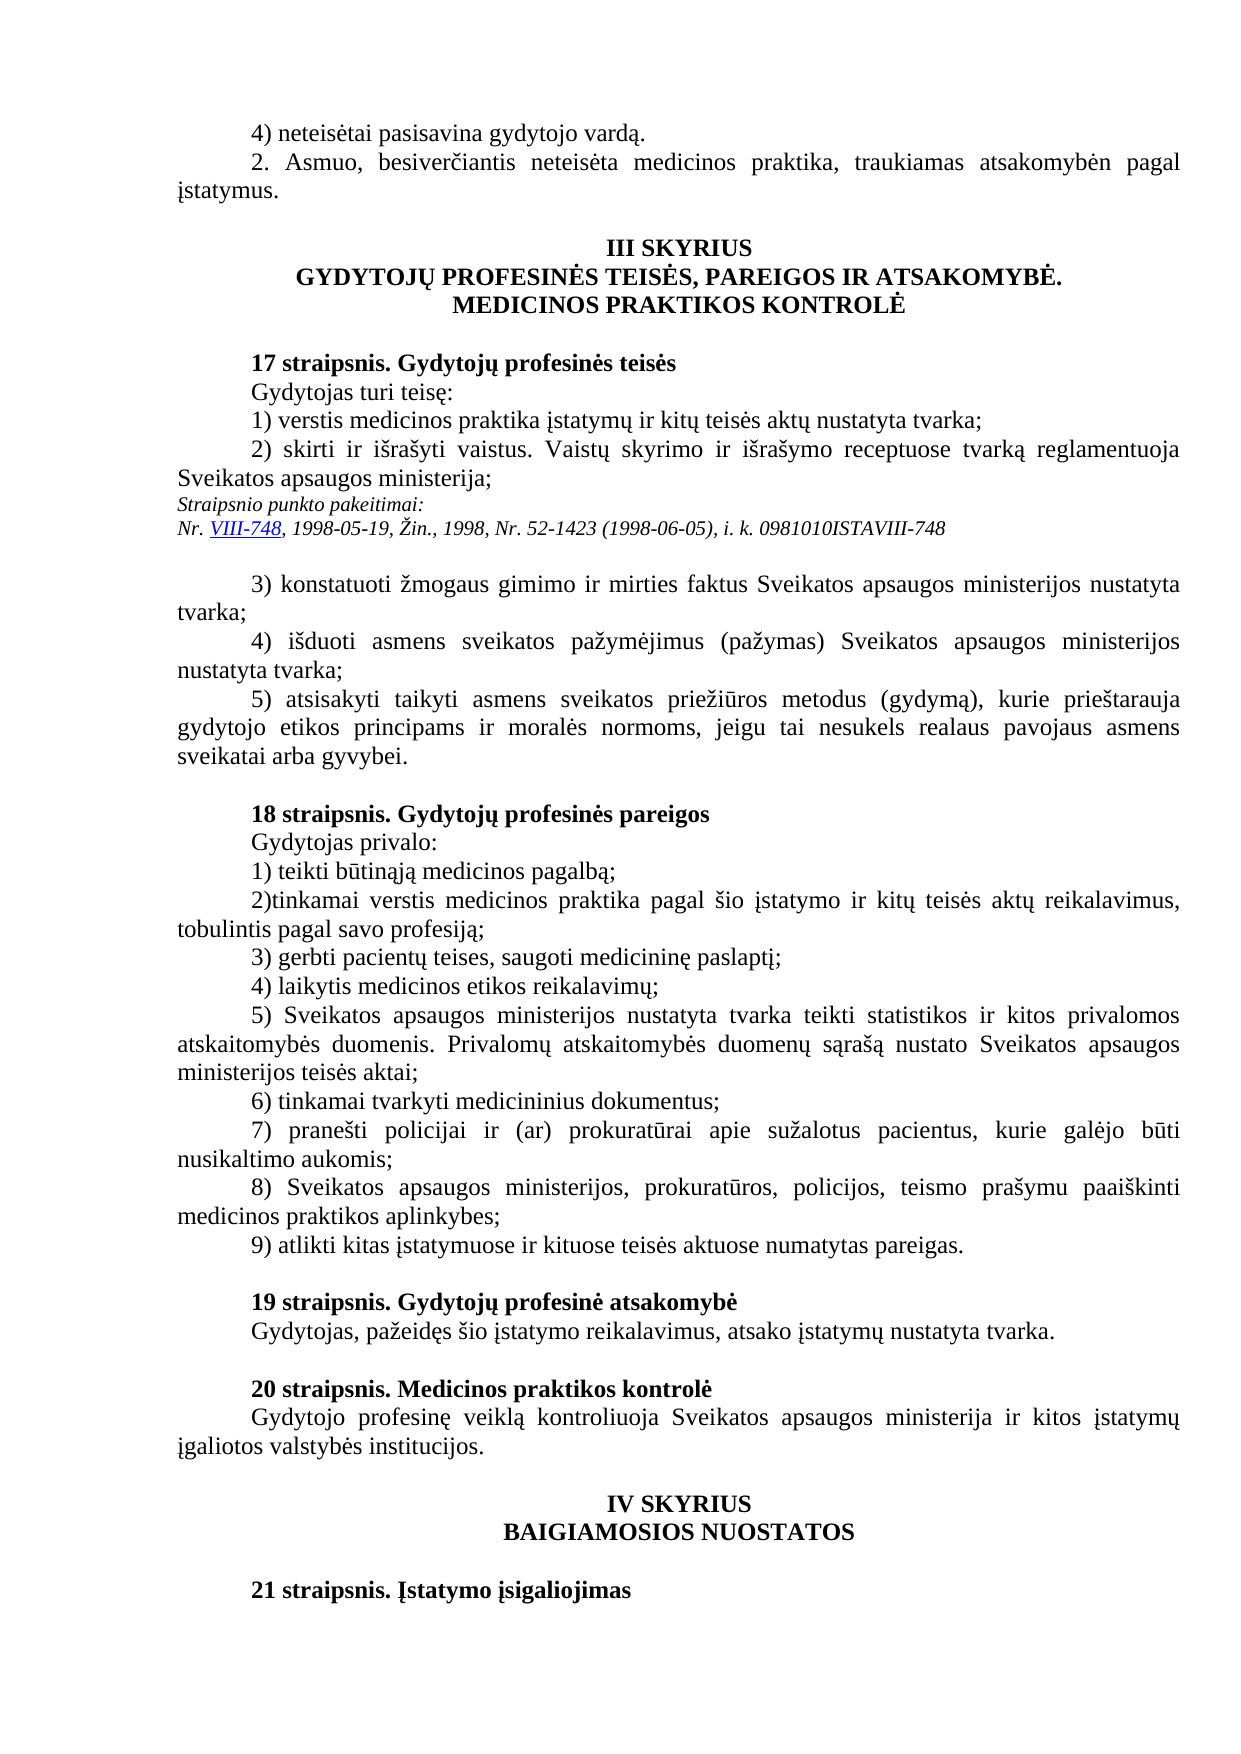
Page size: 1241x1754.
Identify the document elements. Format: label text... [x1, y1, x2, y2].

text Gydytojas turi teisę: [177, 377, 1181, 406]
text Gydytojas privalo: [177, 827, 1181, 856]
text 2. Asmuo, besiverčiantis neteisėta medicinos praktika, traukiamas atsakomybėn pagal įstatymus. [177, 147, 1181, 204]
text 19 straipsnis. Gydytojų profesinė atsakomybė [177, 1287, 1181, 1316]
text Nr. VIII-748, 1998-05-19, Žin., 1998, Nr. 52-1423 (1998-06-05), i. k. 0981010ISTAVIII-748 [177, 516, 1181, 540]
text 9) atlikti kitas įstatymuose ir kituose teisės aktuose numatytas pareigas. [177, 1230, 1181, 1259]
text 18 straipsnis. Gydytojų profesinės pareigos [177, 799, 1181, 827]
text IV SKYRIUS [177, 1489, 1181, 1517]
text 8) Sveikatos apsaugos ministerijos, prokuratūros, policijos, teismo prašymu paaiškinti medicinos praktikos aplinkybes; [177, 1172, 1181, 1230]
text Gydytojas, pažeidęs šio įstatymo reikalavimus, atsako įstatymų nustatyta tvarka. [177, 1316, 1181, 1345]
text Straipsnio punkto pakeitimai: [177, 492, 1181, 516]
text 2) skirti ir išrašyti vaistus. Vaistų skyrimo ir išrašymo receptuose tvarką reglamentuoja Sveikatos apsaugos ministerija; [177, 434, 1181, 492]
text 6) tinkamai tvarkyti medicininius dokumentus; [177, 1086, 1181, 1115]
text III SKYRIUS [177, 233, 1181, 262]
text Gydytojo profesinę veiklą kontroliuoja Sveikatos apsaugos ministerija ir kitos įstatymų įgaliotos valstybės institucijos. [177, 1402, 1181, 1460]
text 3) konstatuoti žmogaus gimimo ir mirties faktus Sveikatos apsaugos ministerijos nustatyta tvarka; [177, 569, 1181, 626]
text 4) išduoti asmens sveikatos pažymėjimus (pažymas) Sveikatos apsaugos ministerijos nustatyta tvarka; [177, 626, 1181, 684]
text 1) teikti būtinąją medicinos pagalbą; [177, 856, 1181, 885]
text 4) neteisėtai pasisavina gydytojo vardą. [177, 118, 1181, 147]
text 4) laikytis medicinos etikos reikalavimų; [177, 971, 1181, 1000]
text 7) pranešti policijai ir (ar) prokuratūrai apie sužalotus pacientus, kurie galėjo būti nusikaltimo aukomis; [177, 1115, 1181, 1172]
text 17 straipsnis. Gydytojų profesinės teisės [177, 348, 1181, 377]
text GYDYTOJŲ PROFESINĖS TEISĖS, PAREIGOS IR ATSAKOMYBĖ. MEDICINOS PRAKTIKOS KONTROLĖ [177, 262, 1181, 319]
text 2)tinkamai verstis medicinos praktika pagal šio įstatymo ir kitų teisės aktų reikalavimus, tobulintis pagal savo profesiją; [177, 885, 1181, 942]
text 3) gerbti pacientų teises, saugoti medicininę paslaptį; [177, 942, 1181, 971]
text BAIGIAMOSIOS NUOSTATOS [177, 1517, 1181, 1546]
text 1) verstis medicinos praktika įstatymų ir kitų teisės aktų nustatyta tvarka; [177, 406, 1181, 434]
text 21 straipsnis. Įstatymo įsigaliojimas [177, 1575, 1181, 1604]
text 5) atsisakyti taikyti asmens sveikatos priežiūros metodus (gydymą), kurie prieštarauja gydytojo etikos principams ir moralės normoms, jeigu tai nesukels realaus pavojaus asmens sveikatai arba gyvybei. [177, 684, 1181, 770]
text 20 straipsnis. Medicinos praktikos kontrolė [177, 1374, 1181, 1402]
text 5) Sveikatos apsaugos ministerijos nustatyta tvarka teikti statistikos ir kitos privalomos atskaitomybės duomenis. Privalomų atskaitomybės duomenų sąrašą nustato Sveikatos apsaugos ministerijos teisės aktai; [177, 1000, 1181, 1086]
